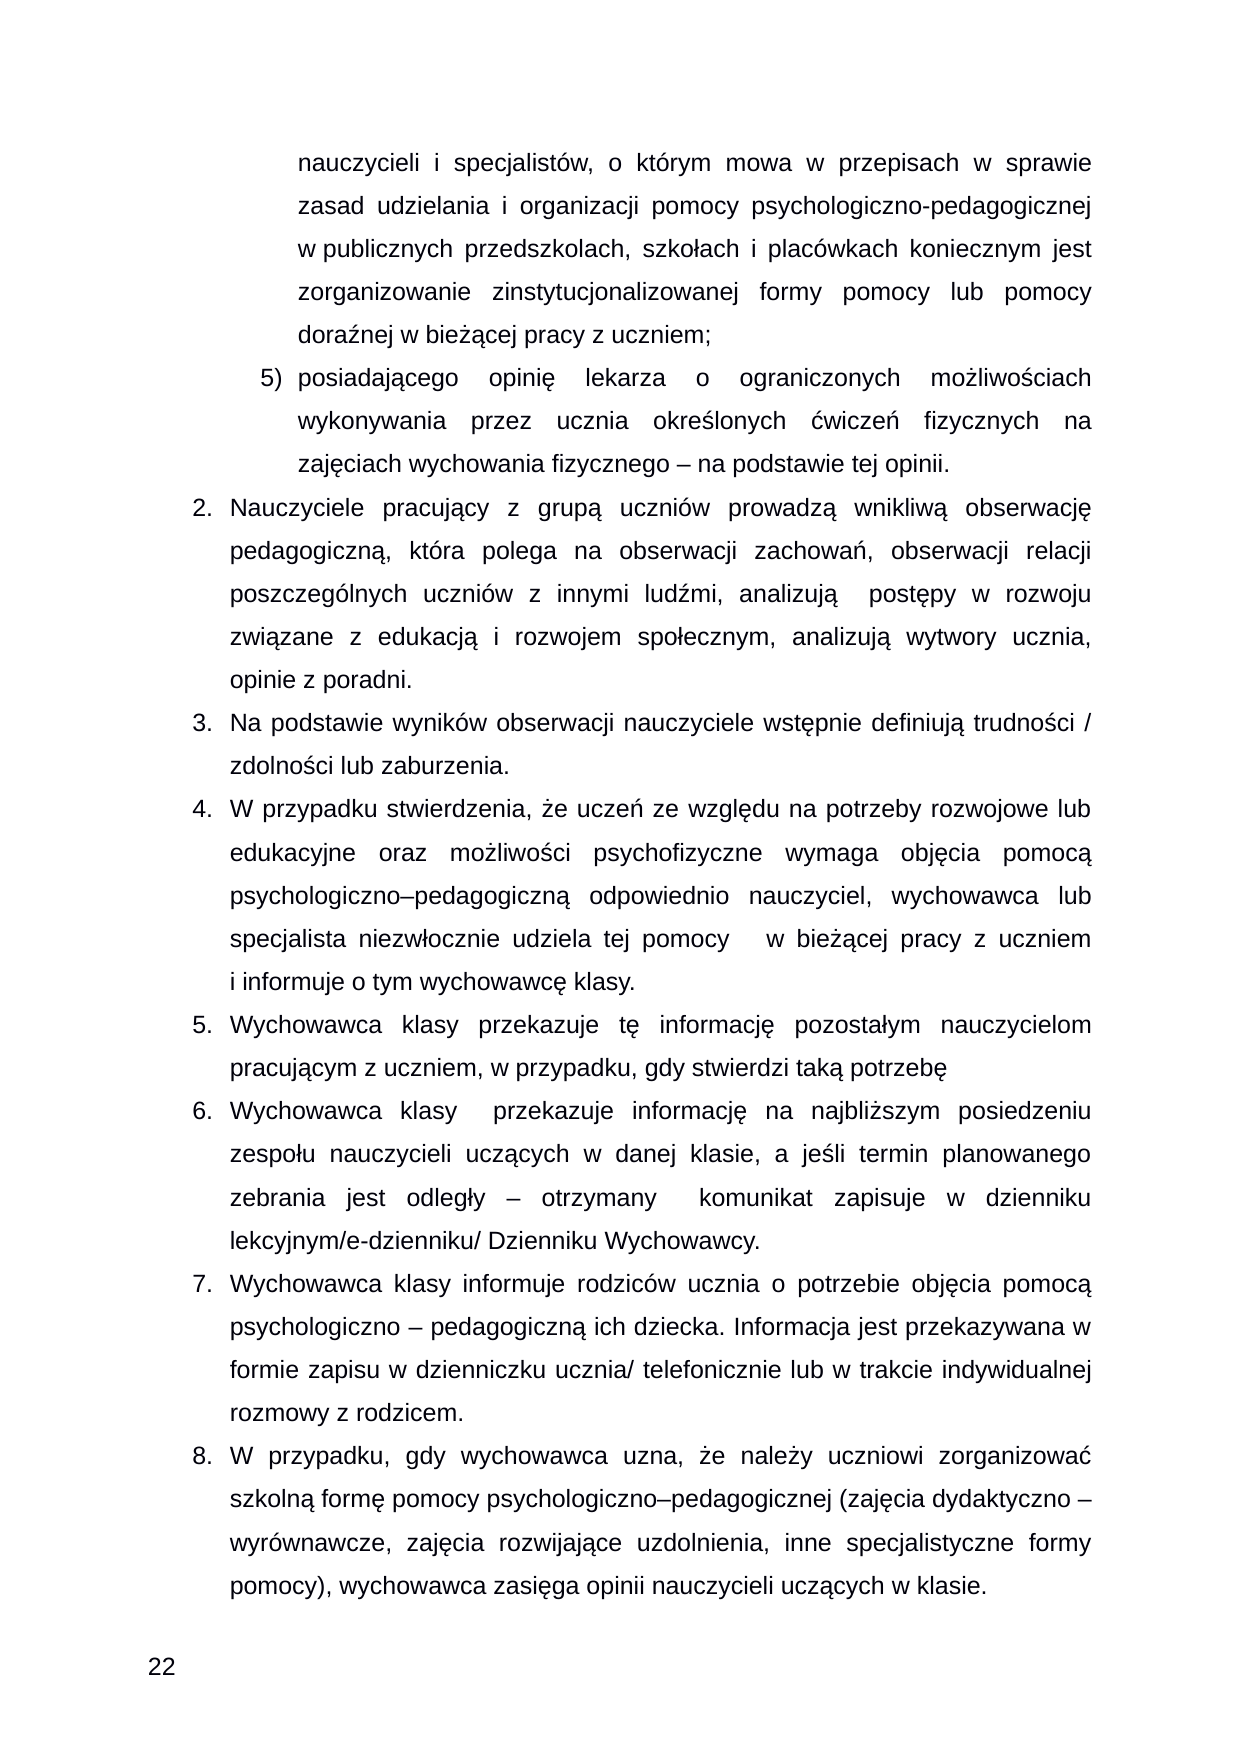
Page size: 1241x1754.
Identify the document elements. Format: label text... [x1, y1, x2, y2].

subtitle Wychowawca klasy informuje rodziców ucznia o potrzebie objęcia pomocą psychologiczno – pedagogiczną ich dziecka. Informacja jest przekazywana w formie zapisu w dzienniczku ucznia/ telefonicznie lub w trakcie indywidualnej rozmowy z rodzicem. [192, 1269, 1093, 1427]
subtitle Na podstawie wyników obserwacji nauczyciele wstępnie definiują trudności / zdolności lub zaburzenia. [192, 708, 1093, 780]
subtitle Nauczyciele pracujący z grupą uczniów prowadzą wnikliwą obserwację pedagogiczną, która polega na obserwacji zachowań, obserwacji relacji poszczególnych uczniów z innymi ludźmi, analizują postępy w rozwoju związane z edukacją i rozwojem społecznym, analizują wytwory ucznia, opinie z poradni. [192, 493, 1093, 694]
subtitle W przypadku, gdy wychowawca uzna, że należy uczniowi zorganizować szkolną formę pomocy psychologiczno–pedagogicznej (zajęcia dydaktyczno – wyrównawcze, zajęcia rozwijające uzdolnienia, inne specjalistyczne formy pomocy), wychowawca zasięga opinii nauczycieli uczących w klasie. [192, 1441, 1093, 1599]
subtitle Wychowawca klasy przekazuje informację na najbliższym posiedzeniu zespołu nauczycieli uczących w danej klasie, a jeśli termin planowanego zebrania jest odległy – otrzymany komunikat zapisuje w dzienniku lekcyjnym/e-dzienniku/ Dzienniku Wychowawcy. [192, 1096, 1093, 1254]
subtitle W przypadku stwierdzenia, że uczeń ze względu na potrzeby rozwojowe lub edukacyjne oraz możliwości psychofizyczne wymaga objęcia pomocą psychologiczno–pedagogiczną odpowiednio nauczyciel, wychowawca lub specjalista niezwłocznie udziela tej pomocy w bieżącej pracy z uczniem i informuje o tym wychowawcę klasy. [192, 794, 1093, 996]
subtitle Wychowawca klasy przekazuje tę informację pozostałym nauczycielom pracującym z uczniem, w przypadku, gdy stwierdzi taką potrzebę [192, 1010, 1093, 1082]
subtitle nauczycieli i specjalistów, o którym mowa w przepisach w sprawie zasad udzielania i organizacji pomocy psychologiczno-pedagogicznej w publicznych przedszkolach, szkołach i placówkach koniecznym jest zorganizowanie zinstytucjonalizowanej formy pomocy lub pomocy doraźnej w bieżącej pracy z uczniem; [260, 148, 1093, 349]
subtitle posiadającego opinię lekarza o ograniczonych możliwościach wykonywania przez ucznia określonych ćwiczeń fizycznych na zajęciach wychowania fizycznego – na podstawie tej opinii. [260, 363, 1093, 478]
